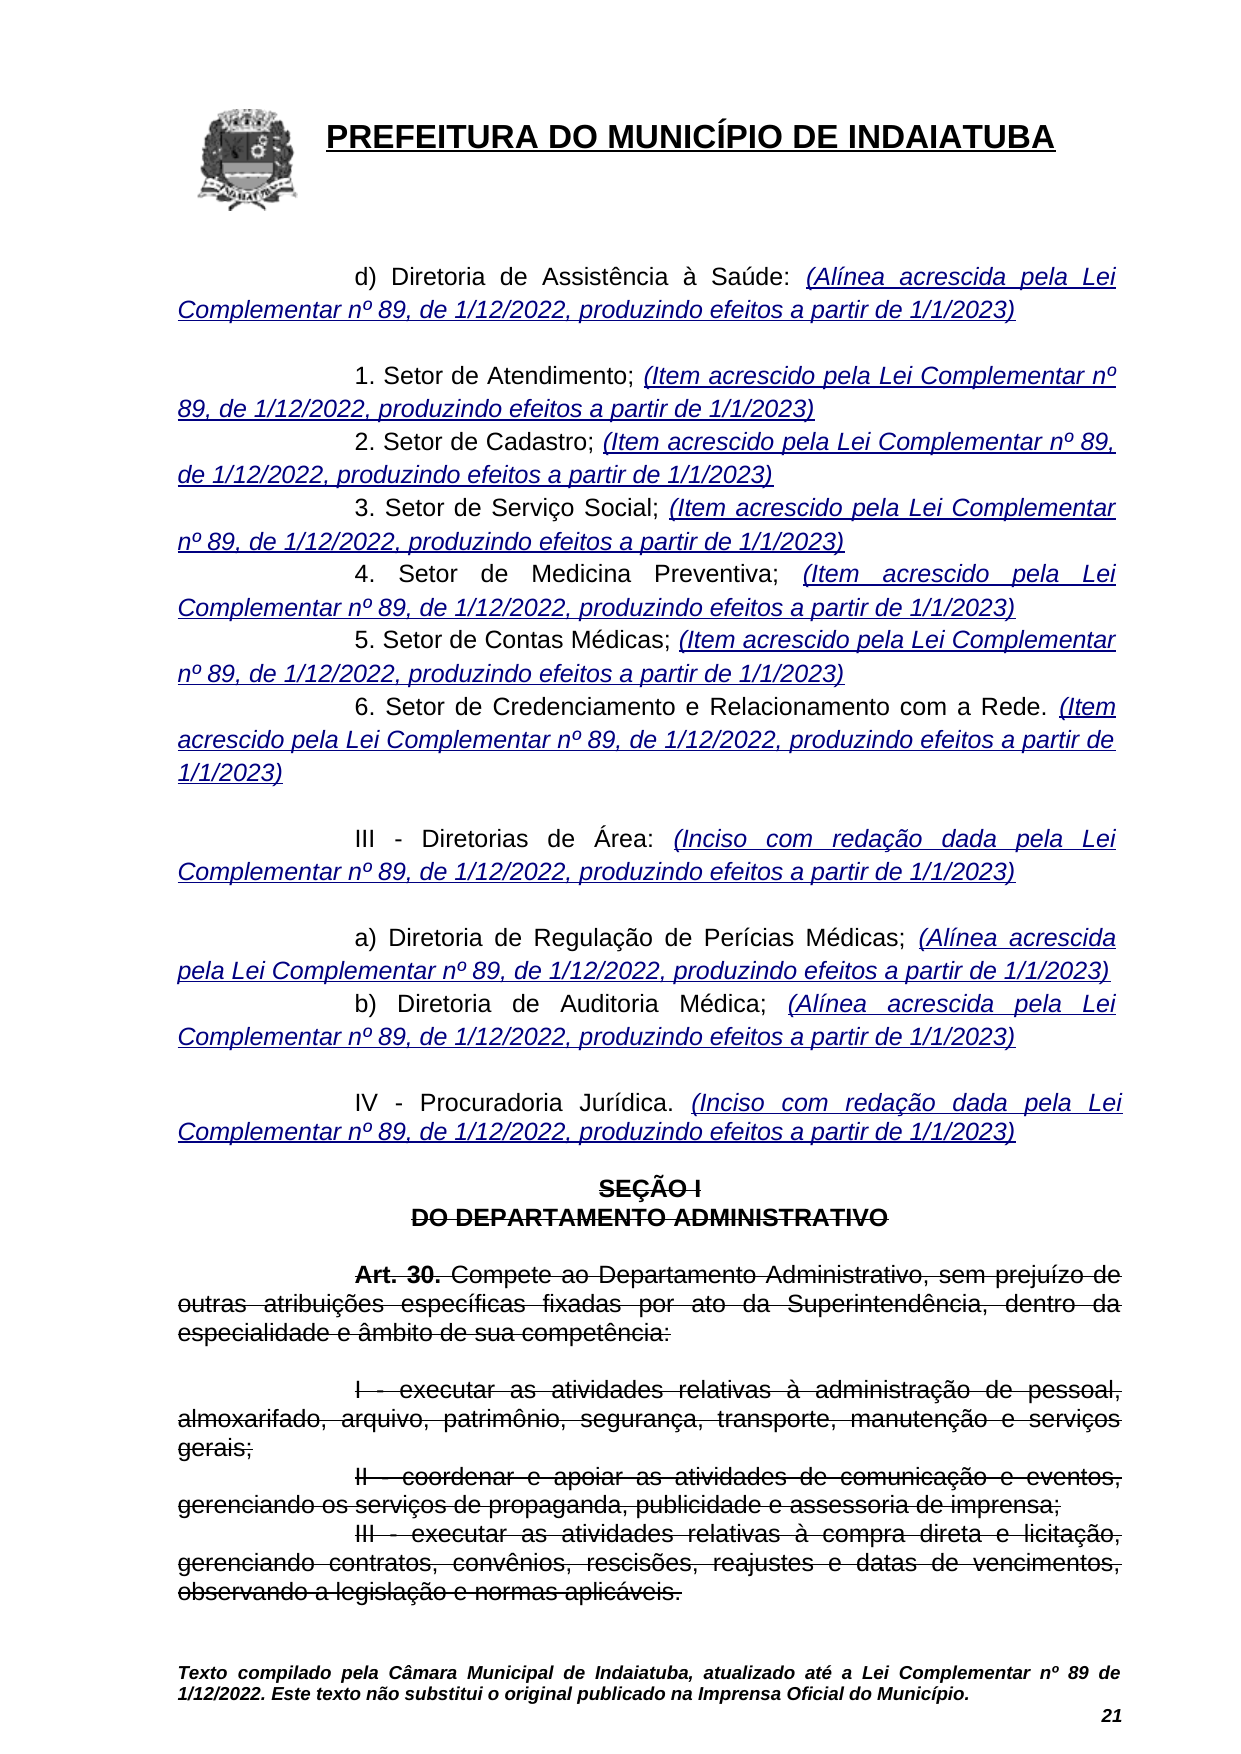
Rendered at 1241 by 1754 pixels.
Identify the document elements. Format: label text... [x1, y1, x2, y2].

text 1. Setor de Atendimento; (Item acrescido pela Lei Complementar nº 89, de 1/12/2022, produzindo efeitos a partir de 1/1/2023) [177, 361, 1116, 423]
text 4. Setor de Medicina Preventiva; (Item acrescido pela Lei Complementar nº 89, de 1/12/2022, produzindo efeitos a partir de 1/1/2023) [177, 559, 1116, 621]
text IV - Procuradoria Jurídica. (Inciso com redação dada pela Lei Complementar nº 89, de 1/12/2022, produzindo efeitos a partir de 1/1/2023) [177, 1088, 1122, 1145]
text b) Diretoria de Auditoria Médica; (Alínea acrescida pela Lei Complementar nº 89, de 1/12/2022, produzindo efeitos a partir de 1/1/2023) [177, 989, 1116, 1051]
text 6. Setor de Credenciamento e Relacionamento com a Rede. (Item acrescido pela Lei Complementar nº 89, de 1/12/2022, produzindo efeitos a partir de [177, 692, 1116, 750]
text III - executar as atividades relativas à compra direta e licitação, gerenciando contratos, convênios, rescisões, reajustes e datas de vencimentos, observando a legislação e normas aplicáveis. [177, 1519, 1122, 1564]
text III - Diretorias de Área: (Inciso com redação dada pela Lei Complementar nº 89, de 1/12/2022, produzindo efeitos a partir de 1/1/2023) [177, 824, 1116, 885]
text 2. Setor de Cadastro; (Item acrescido pela Lei Complementar nº 89, de 1/12/2022, produzindo efeitos a partir de 1/1/2023) [177, 427, 1116, 489]
text a) Diretoria de Regulação de Perícias Médicas; (Alínea acrescida pela Lei Complementar nº 89, de 1/12/2022, produzindo efeitos a partir de 1/1/2023) [177, 923, 1116, 984]
text I - executar as atividades relativas à administração de pessoal, almoxarifado, arquivo, patrimônio, segurança, transporte, manutenção e serviços gerais; [177, 1375, 1122, 1420]
text II - coordenar e apoiar as atividades de comunicação e eventos, gerenciando os serviços de propaganda, publicidade e assessoria de imprensa; [177, 1462, 1122, 1519]
text 5. Setor de Contas Médicas; (Item acrescido pela Lei Complementar nº 89, de 1/12/2022, produzindo efeitos a partir de 1/1/2023) [177, 626, 1116, 687]
text III - executar as atividades relativas à compra direta e licitação, gerenciando contratos, convênios, rescisões, reajustes e datas de vencimentos, observando a legislação e normas aplicáveis. [177, 1565, 1122, 1605]
text Art. 30. Compete ao Departamento Administrativo, sem prejuízo de outras atribuições específicas fixadas por ato da Superintendência, dentro da especialidade e âmbito de sua competência: [177, 1306, 1122, 1347]
text Art. 30. Compete ao Departamento Administrativo, sem prejuízo de outras atribuições específicas fixadas por ato da Superintendência, dentro da especialidade e âmbito de sua competência: [177, 1260, 1122, 1305]
text DO DEPARTAMENTO ADMINISTRATIVO [177, 1203, 1122, 1232]
text I - executar as atividades relativas à administração de pessoal, almoxarifado, arquivo, patrimônio, segurança, transporte, manutenção e serviços gerais; [177, 1421, 1122, 1462]
text 1/1/2023) [177, 751, 1116, 786]
text 3. Setor de Serviço Social; (Item acrescido pela Lei Complementar nº 89, de 1/12/2022, produzindo efeitos a partir de 1/1/2023) [177, 493, 1116, 555]
text d) Diretoria de Assistência à Saúde: (Alínea acrescida pela Lei Complementar nº 89, de 1/12/2022, produzindo efeitos a partir de 1/1/2023) [177, 262, 1116, 324]
text SEÇÃO I [177, 1174, 1122, 1203]
